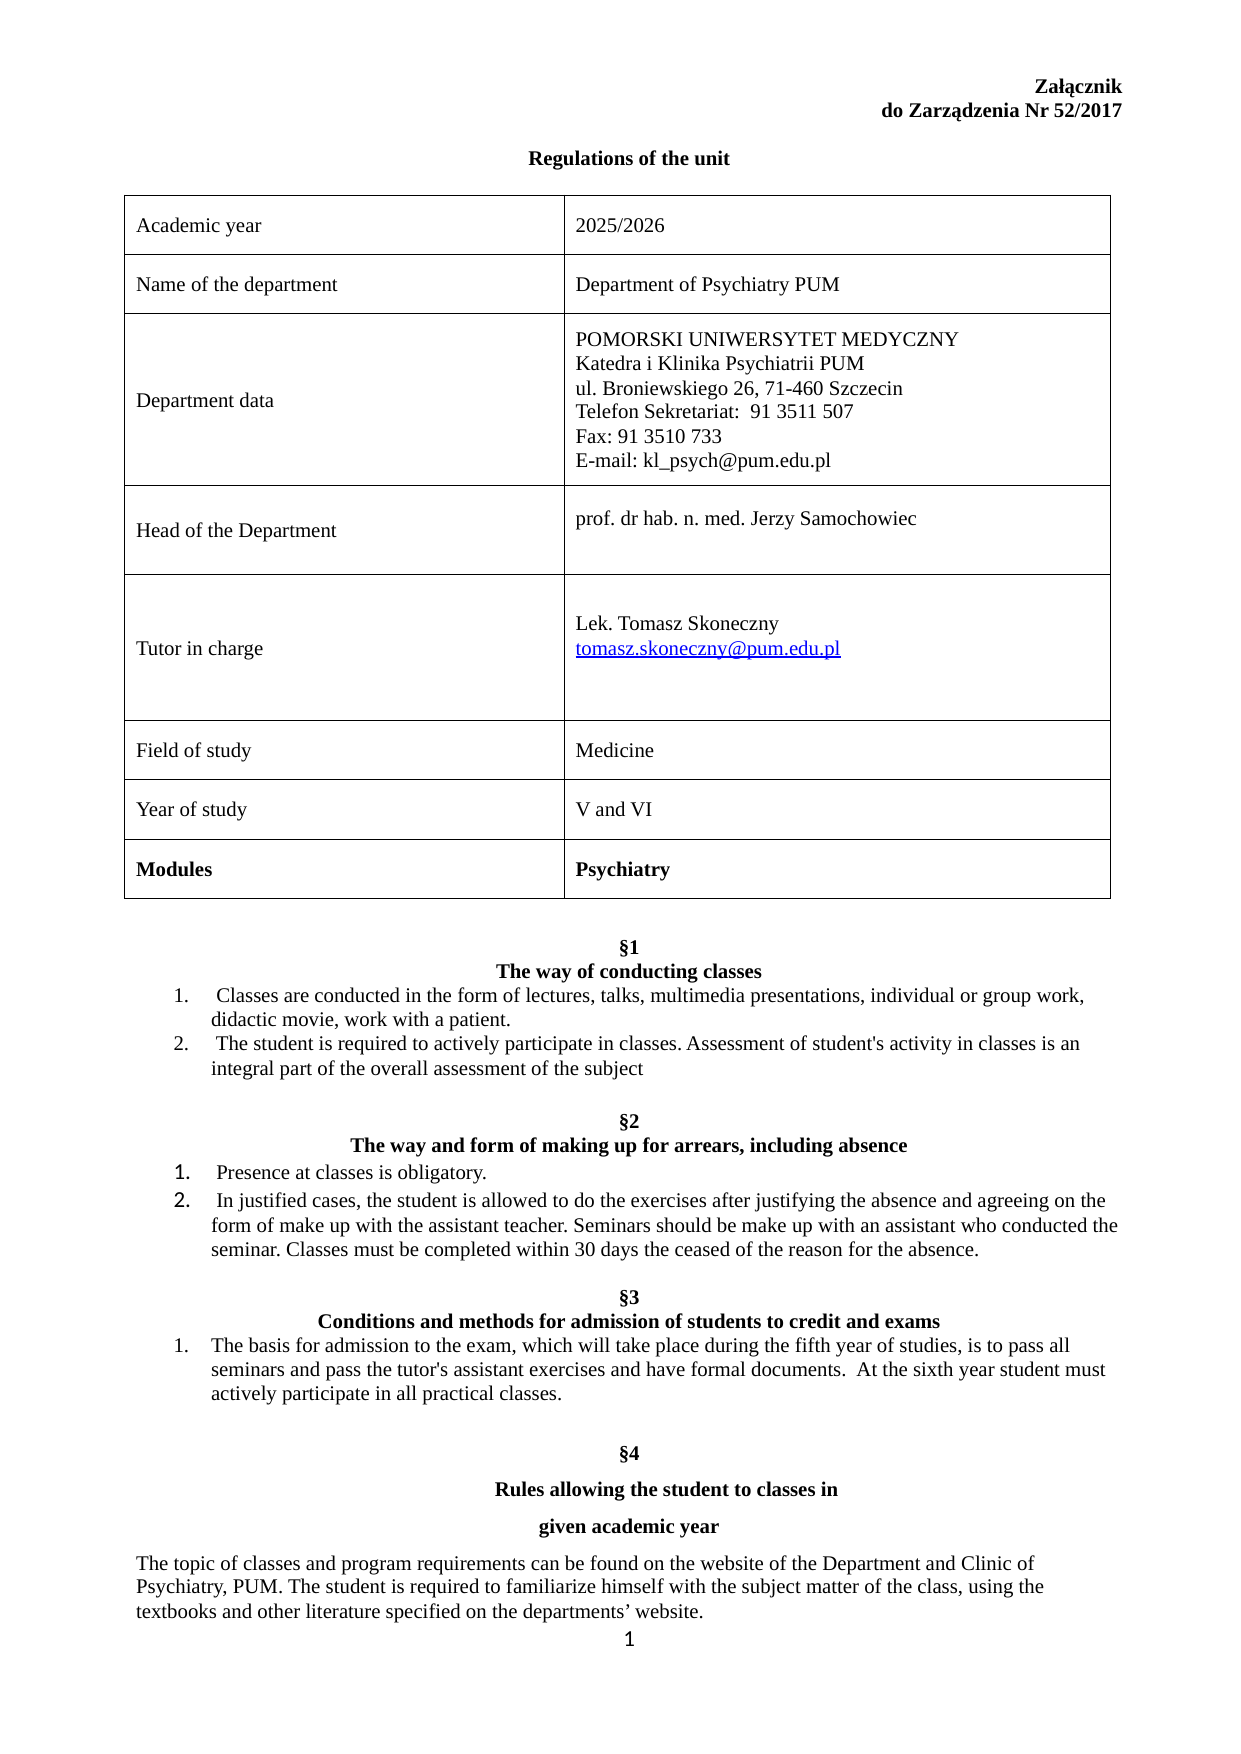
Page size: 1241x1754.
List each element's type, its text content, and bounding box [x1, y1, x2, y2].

table_cell prof. dr hab. n. med. Jerzy Samochowiec [565, 486, 1110, 573]
list The way and form of making up for arrears, including absence [136, 1133, 1122, 1157]
table_header Academic year [125, 196, 564, 253]
table_cell Department data [125, 314, 564, 485]
list The topic of classes and program requirements can be found on the website of the Department and Clinic of Psychiatry, PUM. The student is required to familiarize himself with the subject matter of the class, using the textbooks and other literature specified on the departments’ website. [136, 1550, 1122, 1623]
table_cell POMORSKI UNIWERSYTET MEDYCZNY Katedra i Klinika Psychiatrii PUM ul. Broniewskiego 26, 71-460 Szczecin Telefon Sekretariat: 91 3511 507 Fax: 91 3510 733 E-mail: kl_psych@pum.edu.pl [565, 314, 1110, 485]
text The way of conducting classes [136, 959, 1122, 983]
list In justified cases, the student is allowed to do the exercises after justifying the absence and agreeing on the form of make up with the assistant teacher. Seminars should be make up with an assistant who conducted the seminar. Classes must be completed within 30 days the ceased of the reason for the absence. [173, 1185, 1122, 1261]
list §4 [136, 1441, 1122, 1465]
list Presence at classes is obligatory. [173, 1157, 1122, 1185]
table_cell Field of study [125, 721, 564, 779]
text §3 [136, 1285, 1122, 1309]
table_cell Year of study [125, 780, 564, 838]
text Regulations of the unit [136, 146, 1122, 170]
list The student is required to actively participate in classes. Assessment of student's activity in classes is an integral part of the overall assessment of the subject [173, 1031, 1122, 1079]
list The basis for admission to the exam, which will take place during the fifth year of studies, is to pass all seminars and pass the tutor's assistant exercises and have formal documents. At the sixth year student must actively participate in all practical classes. [173, 1333, 1122, 1405]
list given academic year [136, 1514, 1122, 1538]
table_cell Modules [125, 840, 564, 897]
list Classes are conducted in the form of lectures, talks, multimedia presentations, individual or group work, didactic movie, work with a patient. [173, 983, 1122, 1031]
table_cell Head of the Department [125, 486, 564, 573]
table_cell Name of the department [125, 255, 564, 313]
text §1 [136, 935, 1122, 959]
table_cell Department of Psychiatry PUM [565, 255, 1110, 313]
table_header 2025/2026 [565, 196, 1110, 253]
table_cell Medicine [565, 721, 1110, 779]
table_cell Psychiatry [565, 840, 1110, 897]
text Conditions and methods for admission of students to credit and exams [136, 1309, 1122, 1333]
table_cell V and VI [565, 780, 1110, 838]
list §2 [136, 1109, 1122, 1133]
list Rules allowing the student to classes in [211, 1477, 1122, 1501]
table_cell Tutor in charge [125, 575, 564, 720]
table_cell Lek. Tomasz Skoneczny tomasz.skoneczny@pum.edu.pl [565, 575, 1110, 720]
